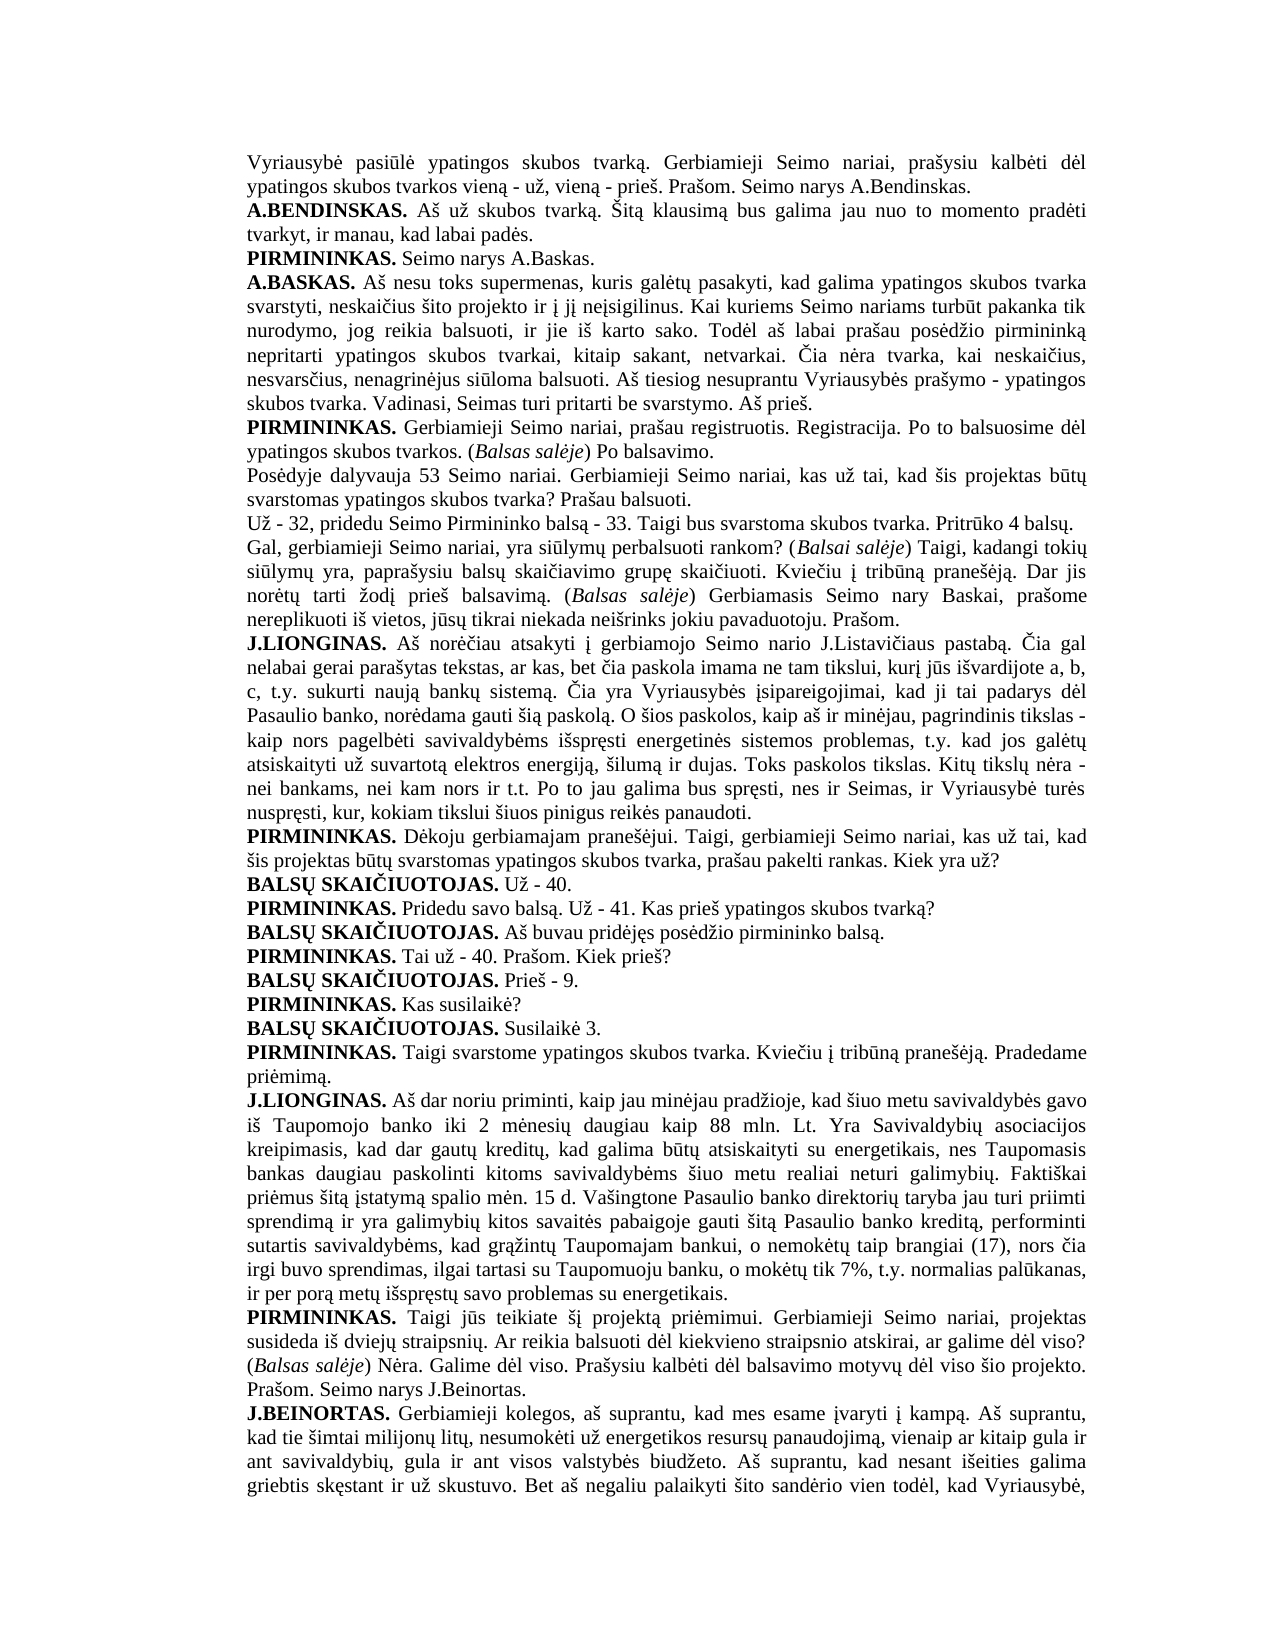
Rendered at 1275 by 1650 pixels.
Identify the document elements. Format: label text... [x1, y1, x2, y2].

text Už - 32, pridedu Seimo Pirmininko balsą - 33. Taigi bus svarstoma skubos tvarka. Pritrūko 4 balsų. [247, 511, 1087, 535]
text Gal, gerbiamieji Seimo nariai, yra siūlymų perbalsuoti rankom? (Balsai salėje) Taigi, kadangi tokių siūlymų yra, paprašysiu balsų skaičiavimo grupę skaičiuoti. Kviečiu į tribūną pranešėją. Dar jis norėtų tarti žodį prieš balsavimą. (Balsas salėje) Gerbiamasis Seimo nary Baskai, prašome nereplikuoti iš vietos, jūsų tikrai niekada neišrinks jokiu pavaduotoju. Prašom. [247, 535, 1087, 631]
text PIRMININKAS. Dėkoju gerbiamajam pranešėjui. Taigi, gerbiamieji Seimo nariai, kas už tai, kad šis projektas būtų svarstomas ypatingos skubos tvarka, prašau pakelti rankas. Kiek yra už? [247, 824, 1087, 872]
text J.LIONGINAS. Aš norėčiau atsakyti į gerbiamojo Seimo nario J.Listavičiaus pastabą. Čia gal nelabai gerai parašytas tekstas, ar kas, bet čia paskola imama ne tam tikslui, kurį jūs išvardijote a, b, c, t.y. sukurti naują bankų sistemą. Čia yra Vyriausybės įsipareigojimai, kad ji tai padarys dėl Pasaulio banko, norėdama gauti šią paskolą. O šios paskolos, kaip aš ir minėjau, pagrindinis tikslas - kaip nors pagelbėti savivaldybėms išspręsti energetinės sistemos problemas, t.y. kad jos galėtų atsiskaityti už suvartotą elektros energiją, šilumą ir dujas. Toks paskolos tikslas. Kitų tikslų nėra - nei bankams, nei kam nors ir t.t. Po to jau galima bus spręsti, nes ir Seimas, ir Vyriausybė turės nuspręsti, kur, kokiam tikslui šiuos pinigus reikės panaudoti. [247, 631, 1087, 824]
text BALSŲ SKAIČIUOTOJAS. Susilaikė 3. [247, 1016, 1087, 1040]
text PIRMININKAS. Taigi svarstome ypatingos skubos tvarka. Kviečiu į tribūną pranešėją. Pradedame priėmimą. [247, 1040, 1087, 1088]
text A.BENDINSKAS. Aš už skubos tvarką. Šitą klausimą bus galima jau nuo to momento pradėti tvarkyt, ir manau, kad labai padės. [247, 198, 1087, 246]
text A.BASKAS. Aš nesu toks supermenas, kuris galėtų pasakyti, kad galima ypatingos skubos tvarka svarstyti, neskaičius šito projekto ir į jį neįsigilinus. Kai kuriems Seimo nariams turbūt pakanka tik nurodymo, jog reikia balsuoti, ir jie iš karto sako. Todėl aš labai prašau posėdžio pirmininką nepritarti ypatingos skubos tvarkai, kitaip sakant, netvarkai. Čia nėra tvarka, kai neskaičius, nesvarsčius, nenagrinėjus siūloma balsuoti. Aš tiesiog nesuprantu Vyriausybės prašymo - ypatingos skubos tvarka. Vadinasi, Seimas turi pritarti be svarstymo. Aš prieš. [247, 270, 1087, 415]
text J.BEINORTAS. Gerbiamieji kolegos, aš suprantu, kad mes esame įvaryti į kampą. Aš suprantu, kad tie šimtai milijonų litų, nesumokėti už energetikos resursų panaudojimą, vienaip ar kitaip gula ir ant savivaldybių, gula ir ant visos valstybės biudžeto. Aš suprantu, kad nesant išeities galima griebtis skęstant ir už skustuvo. Bet aš negaliu palaikyti šito sandėrio vien todėl, kad Vyriausybė, [247, 1401, 1087, 1497]
text BALSŲ SKAIČIUOTOJAS. Už - 40. [247, 872, 1087, 896]
text Posėdyje dalyvauja 53 Seimo nariai. Gerbiamieji Seimo nariai, kas už tai, kad šis projektas būtų svarstomas ypatingos skubos tvarka? Prašau balsuoti. [247, 463, 1087, 511]
text PIRMININKAS. Gerbiamieji Seimo nariai, prašau registruotis. Registracija. Po to balsuosime dėl ypatingos skubos tvarkos. (Balsas salėje) Po balsavimo. [247, 415, 1087, 463]
text PIRMININKAS. Taigi jūs teikiate šį projektą priėmimui. Gerbiamieji Seimo nariai, projektas susideda iš dviejų straipsnių. Ar reikia balsuoti dėl kiekvieno straipsnio atskirai, ar galime dėl viso? (Balsas salėje) Nėra. Galime dėl viso. Prašysiu kalbėti dėl balsavimo motyvų dėl viso šio projekto. Prašom. Seimo narys J.Beinortas. [247, 1305, 1087, 1401]
text Vyriausybė pasiūlė ypatingos skubos tvarką. Gerbiamieji Seimo nariai, prašysiu kalbėti dėl ypatingos skubos tvarkos vieną - už, vieną - prieš. Prašom. Seimo narys A.Bendinskas. [247, 150, 1087, 198]
text BALSŲ SKAIČIUOTOJAS. Aš buvau pridėjęs posėdžio pirmininko balsą. [247, 920, 1087, 944]
text PIRMININKAS. Tai už - 40. Prašom. Kiek prieš? [247, 944, 1087, 968]
text PIRMININKAS. Kas susilaikė? [247, 992, 1087, 1016]
text J.LIONGINAS. Aš dar noriu priminti, kaip jau minėjau pradžioje, kad šiuo metu savivaldybės gavo iš Taupomojo banko iki 2 mėnesių daugiau kaip 88 mln. Lt. Yra Savivaldybių asociacijos kreipimasis, kad dar gautų kreditų, kad galima būtų atsiskaityti su energetikais, nes Taupomasis bankas daugiau paskolinti kitoms savivaldybėms šiuo metu realiai neturi galimybių. Faktiškai priėmus šitą įstatymą spalio mėn. 15 d. Vašingtone Pasaulio banko direktorių taryba jau turi priimti sprendimą ir yra galimybių kitos savaitės pabaigoje gauti šitą Pasaulio banko kreditą, performinti sutartis savivaldybėms, kad grąžintų Taupomajam bankui, o nemokėtų taip brangiai (17), nors čia irgi buvo sprendimas, ilgai tartasi su Taupomuoju banku, o mokėtų tik 7%, t.y. normalias palūkanas, ir per porą metų išspręstų savo problemas su energetikais. [247, 1088, 1087, 1305]
text PIRMININKAS. Seimo narys A.Baskas. [247, 246, 1087, 270]
text BALSŲ SKAIČIUOTOJAS. Prieš - 9. [247, 968, 1087, 992]
text PIRMININKAS. Pridedu savo balsą. Už - 41. Kas prieš ypatingos skubos tvarką? [247, 896, 1087, 920]
